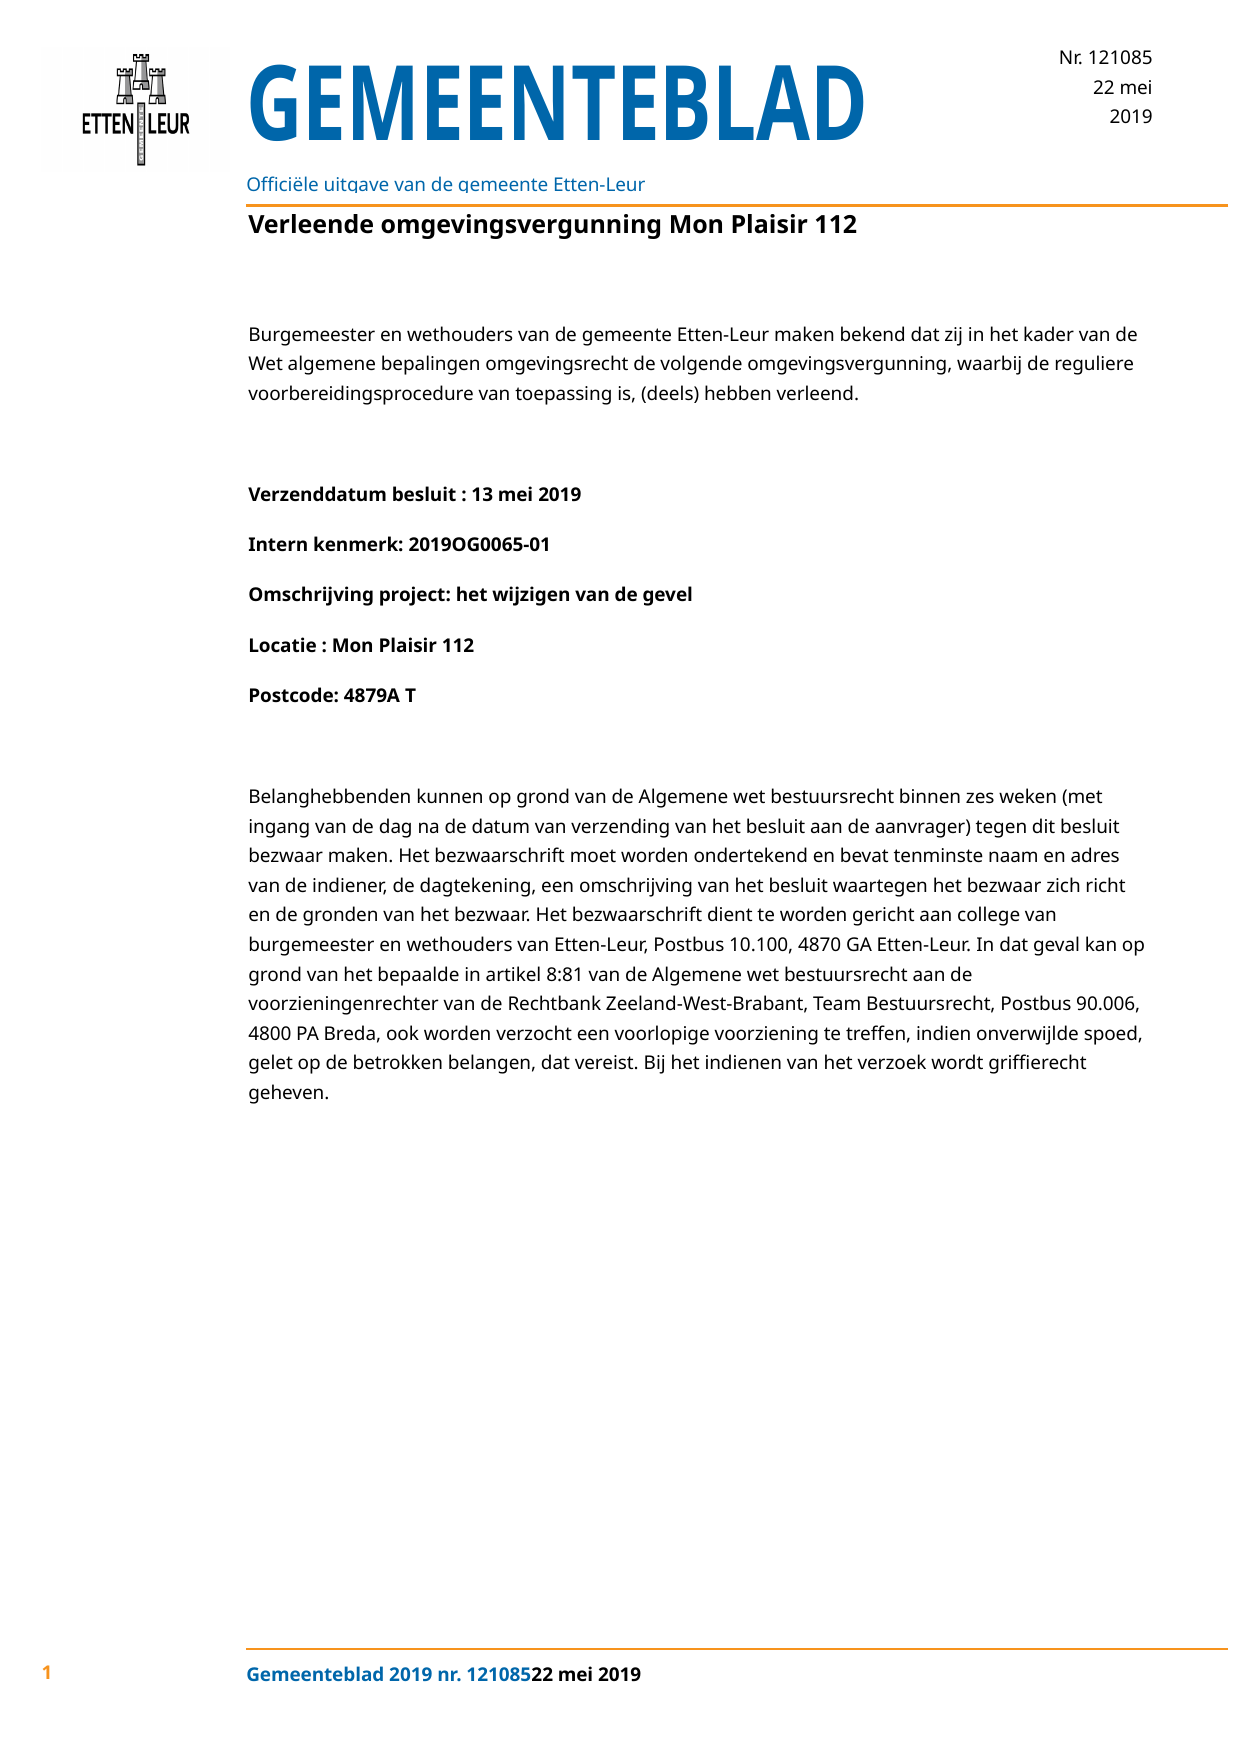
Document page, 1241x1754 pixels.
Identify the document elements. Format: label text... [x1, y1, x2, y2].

text Postcode: 4879A T [248, 682, 1152, 708]
text Intern kenmerk: 2019OG0065-01 [248, 531, 1152, 557]
text Belanghebbenden kunnen op grond van de Algemene wet bestuursrecht binnen zes weken (met ingang van de dag na de datum van verzending van het besluit aan de aanvrager) tegen dit besluit bezwaar maken. Het bezwaarschrift moet worden ondertekend en bevat tenminste naam en adres van de indiener, de dagtekening, een omschrijving van het besluit waartegen het bezwaar zich richt en de gronden van het bezwaar. Het bezwaarschrift dient te worden gericht aan college van burgemeester en wethouders van Etten-Leur, Postbus 10.100, 4870 GA Etten-Leur. In dat geval kan op grond van het bepaalde in artikel 8:81 van de Algemene wet bestuursrecht aan de voorzieningenrechter van de Rechtbank Zeeland-West-Brabant, Team Bestuursrecht, Postbus 90.006, 4800 PA Breda, ook worden verzocht een voorlopige voorziening te treffen, indien onverwijlde spoed, gelet op de betrokken belangen, dat vereist. Bij het indienen van het verzoek wordt griffierecht geheven. [248, 783, 1152, 1105]
picture [41, 47, 231, 172]
text Omschrijving project: het wijzigen van de gevel [248, 582, 1152, 607]
text Locatie : Mon Plaisir 112 [248, 632, 1152, 658]
text Verzenddatum besluit : 13 mei 2019 [248, 481, 1152, 506]
text Burgemeester en wethouders van de gemeente Etten-Leur maken bekend dat zij in het kader van de Wet algemene bepalingen omgevingsrecht de volgende omgevingsvergunning, waarbij de reguliere voorbereidingsprocedure van toepassing is, (deels) hebben verleend. [248, 321, 1152, 406]
text Verleende omgevingsvergunning Mon Plaisir 112 [248, 207, 1152, 241]
